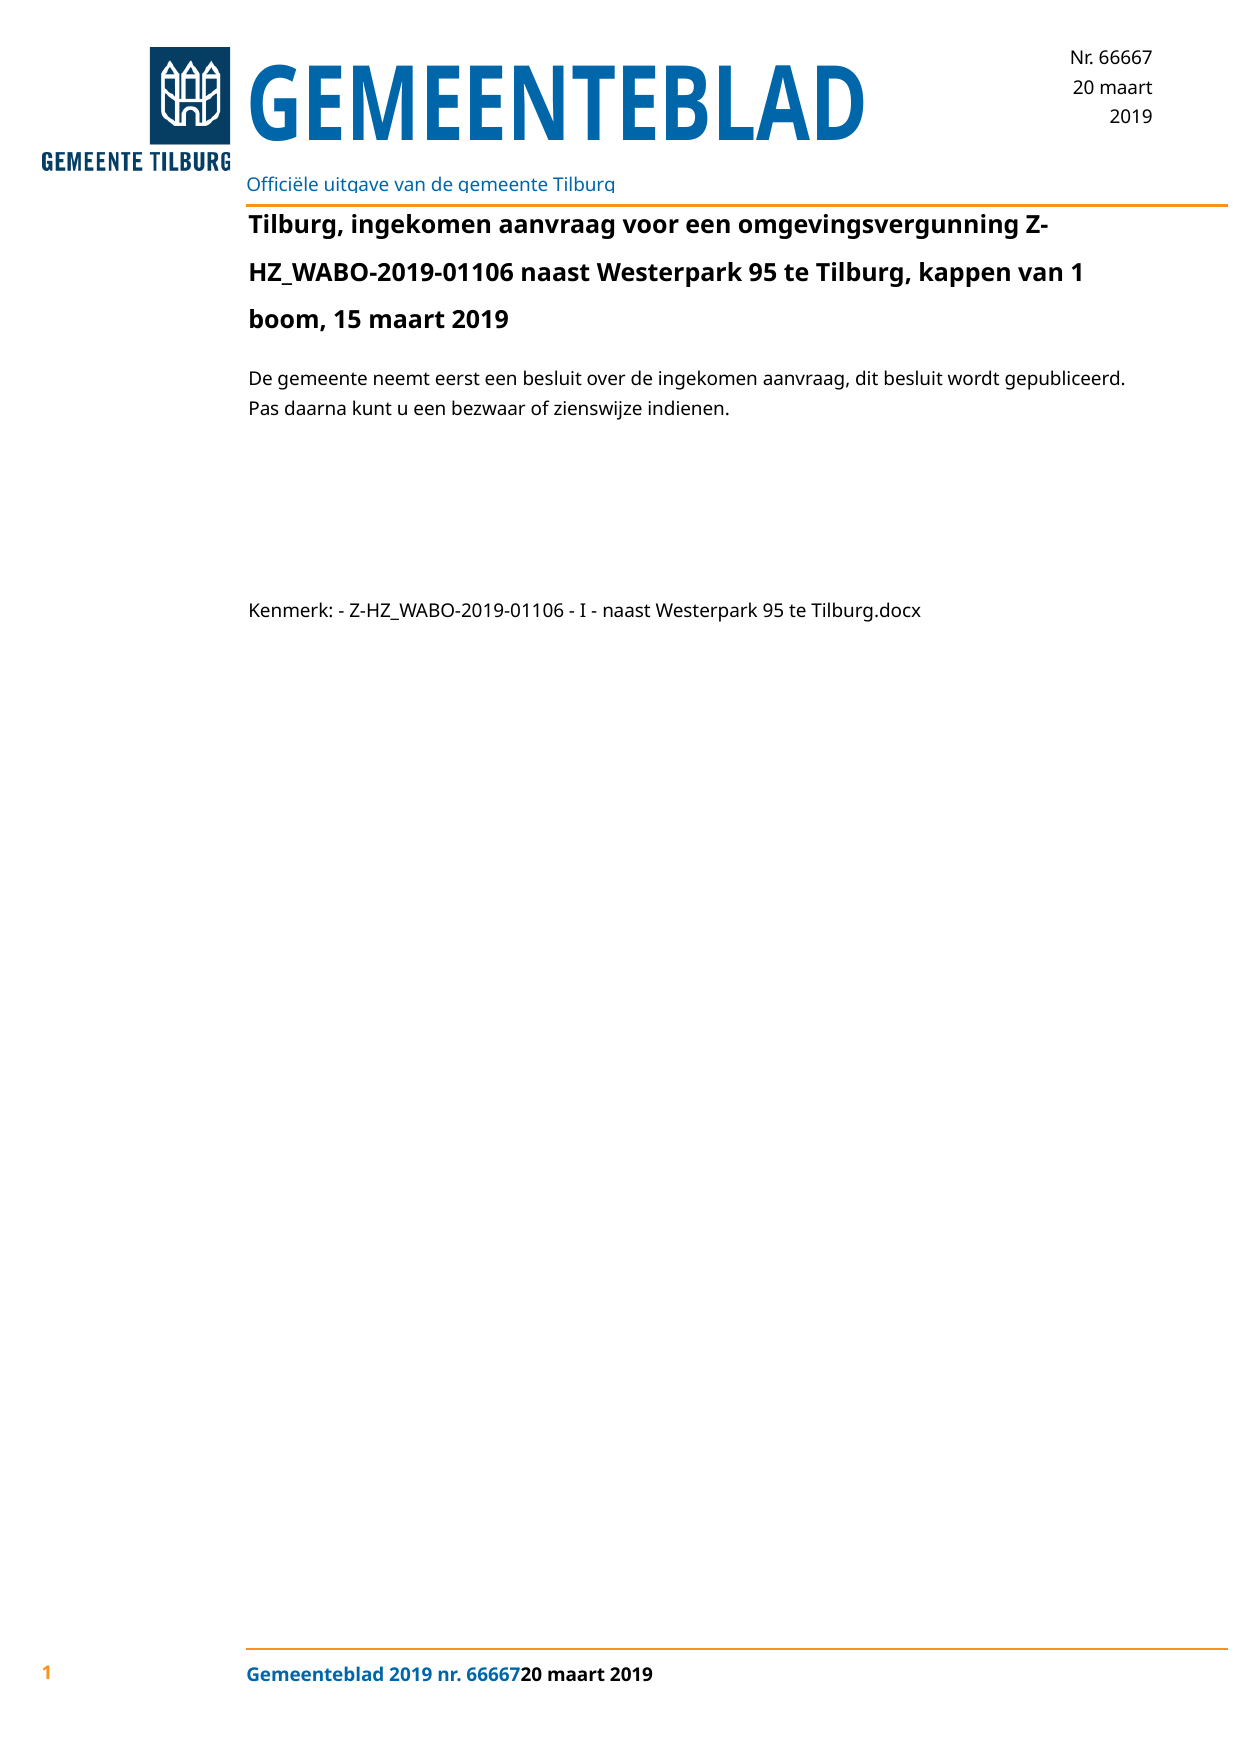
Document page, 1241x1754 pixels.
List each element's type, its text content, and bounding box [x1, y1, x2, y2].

text Tilburg, ingekomen aanvraag voor een omgevingsvergunning Z-HZ_WABO-2019-01106 naast Westerpark 95 te Tilburg, kappen van 1 boom, 15 maart 2019 [248, 207, 1152, 336]
text Kenmerk: - Z-HZ_WABO-2019-01106 - I - naast Westerpark 95 te Tilburg.docx [248, 597, 1152, 622]
picture [41, 47, 231, 172]
text De gemeente neemt eerst een besluit over de ingekomen aanvraag, dit besluit wordt gepubliceerd. Pas daarna kunt u een bezwaar of zienswijze indienen. [248, 366, 1152, 421]
